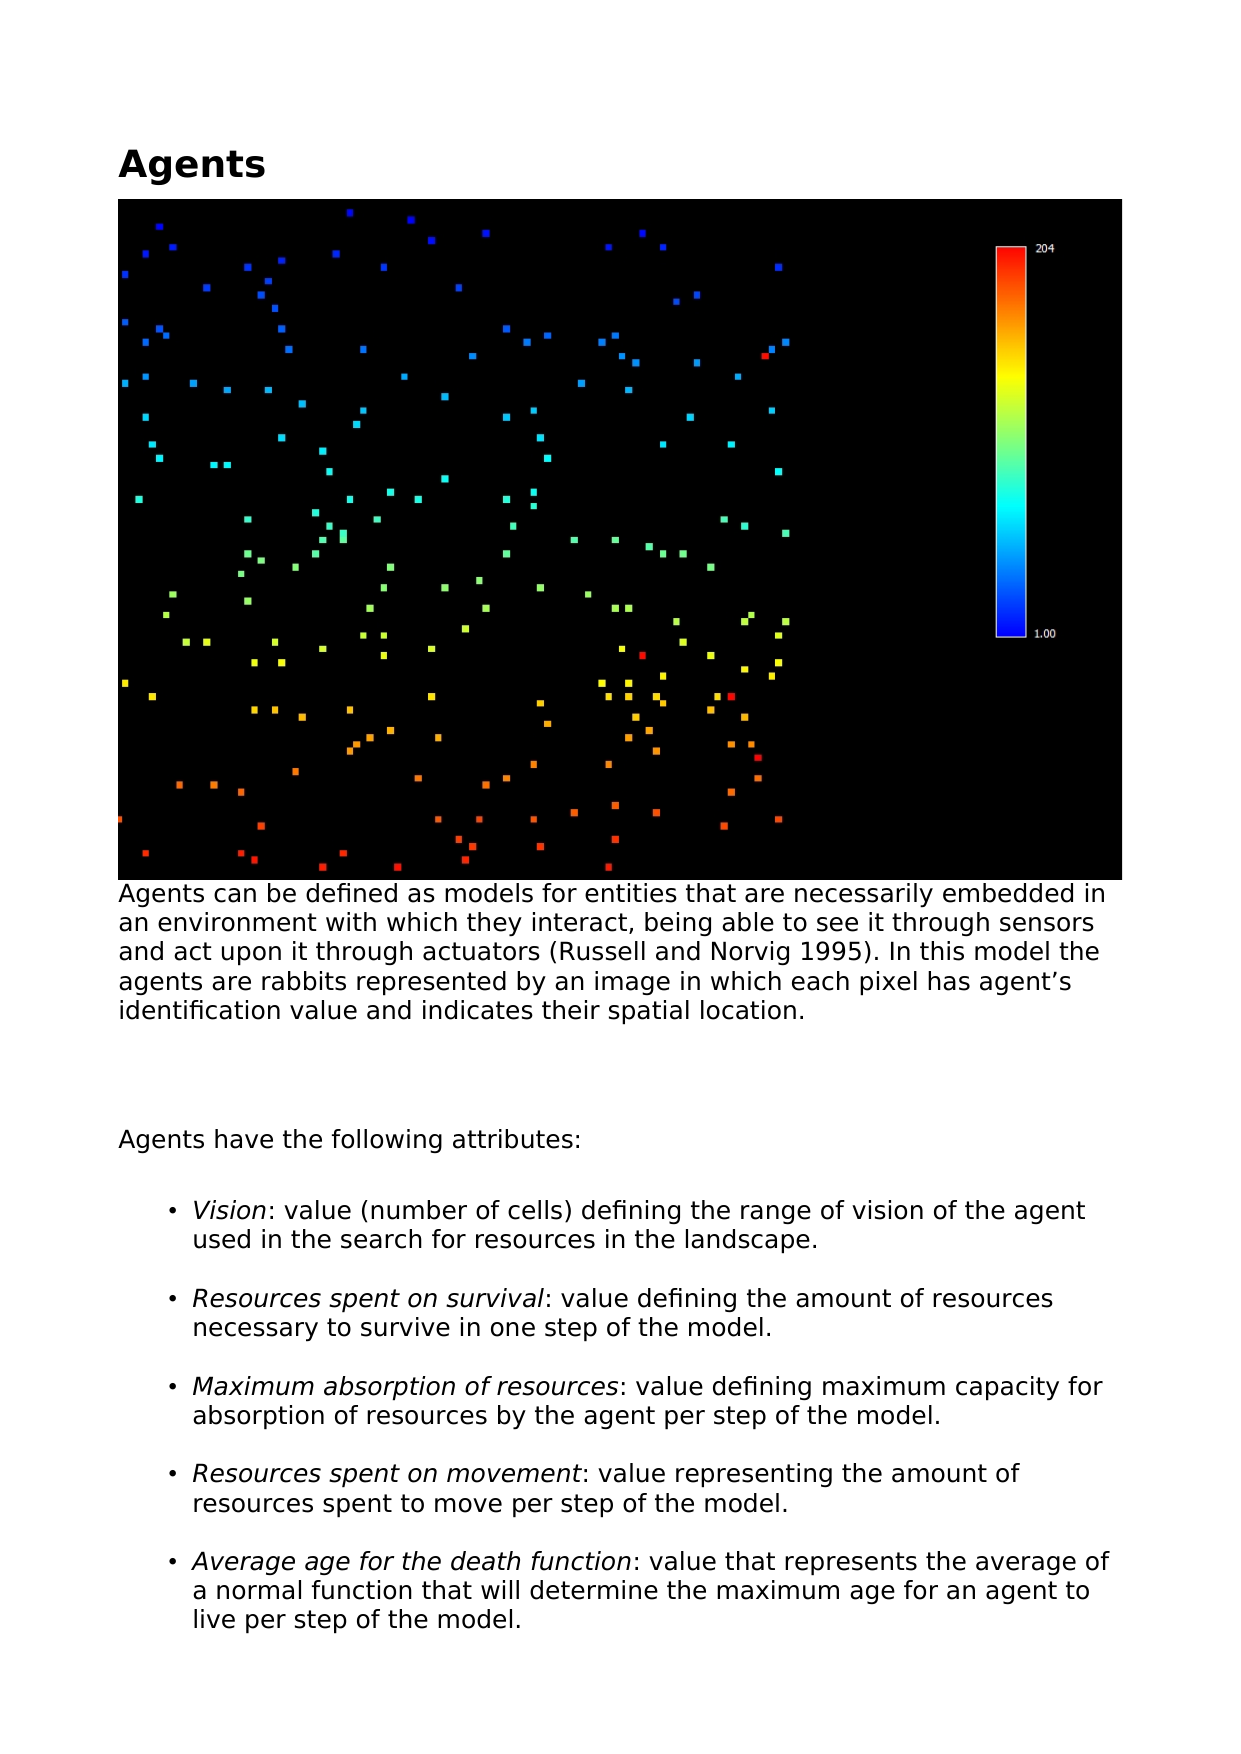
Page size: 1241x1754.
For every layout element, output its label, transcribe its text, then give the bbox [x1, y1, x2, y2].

list Resources spent on movement: value representing the amount of resources spent to move per step of the model. [177, 1459, 1122, 1518]
text Agents can be defined as models for entities that are necessarily embedded in an environment with which they interact, being able to see it through sensors and act upon it through actuators (Russell and Norvig 1995). In this model the agents are rabbits represented by an image in which each pixel has agent’s identification value and indicates their spatial location. [118, 880, 1122, 1112]
list Average age for the death function: value that represents the average of a normal function that will determine the maximum age for an agent to live per step of the model. [177, 1547, 1122, 1635]
list Resources spent on survival: value defining the amount of resources necessary to survive in one step of the model. [177, 1284, 1122, 1342]
list Vision: value (number of cells) defining the range of vision of the agent used in the search for resources in the landscape. [177, 1196, 1122, 1254]
text Agents have the following attributes: [118, 1125, 1122, 1154]
list Maximum absorption of resources: value defining maximum capacity for absorption of resources by the agent per step of the model. [177, 1372, 1122, 1430]
picture [118, 199, 1123, 880]
subtitle Agents [118, 143, 1122, 187]
